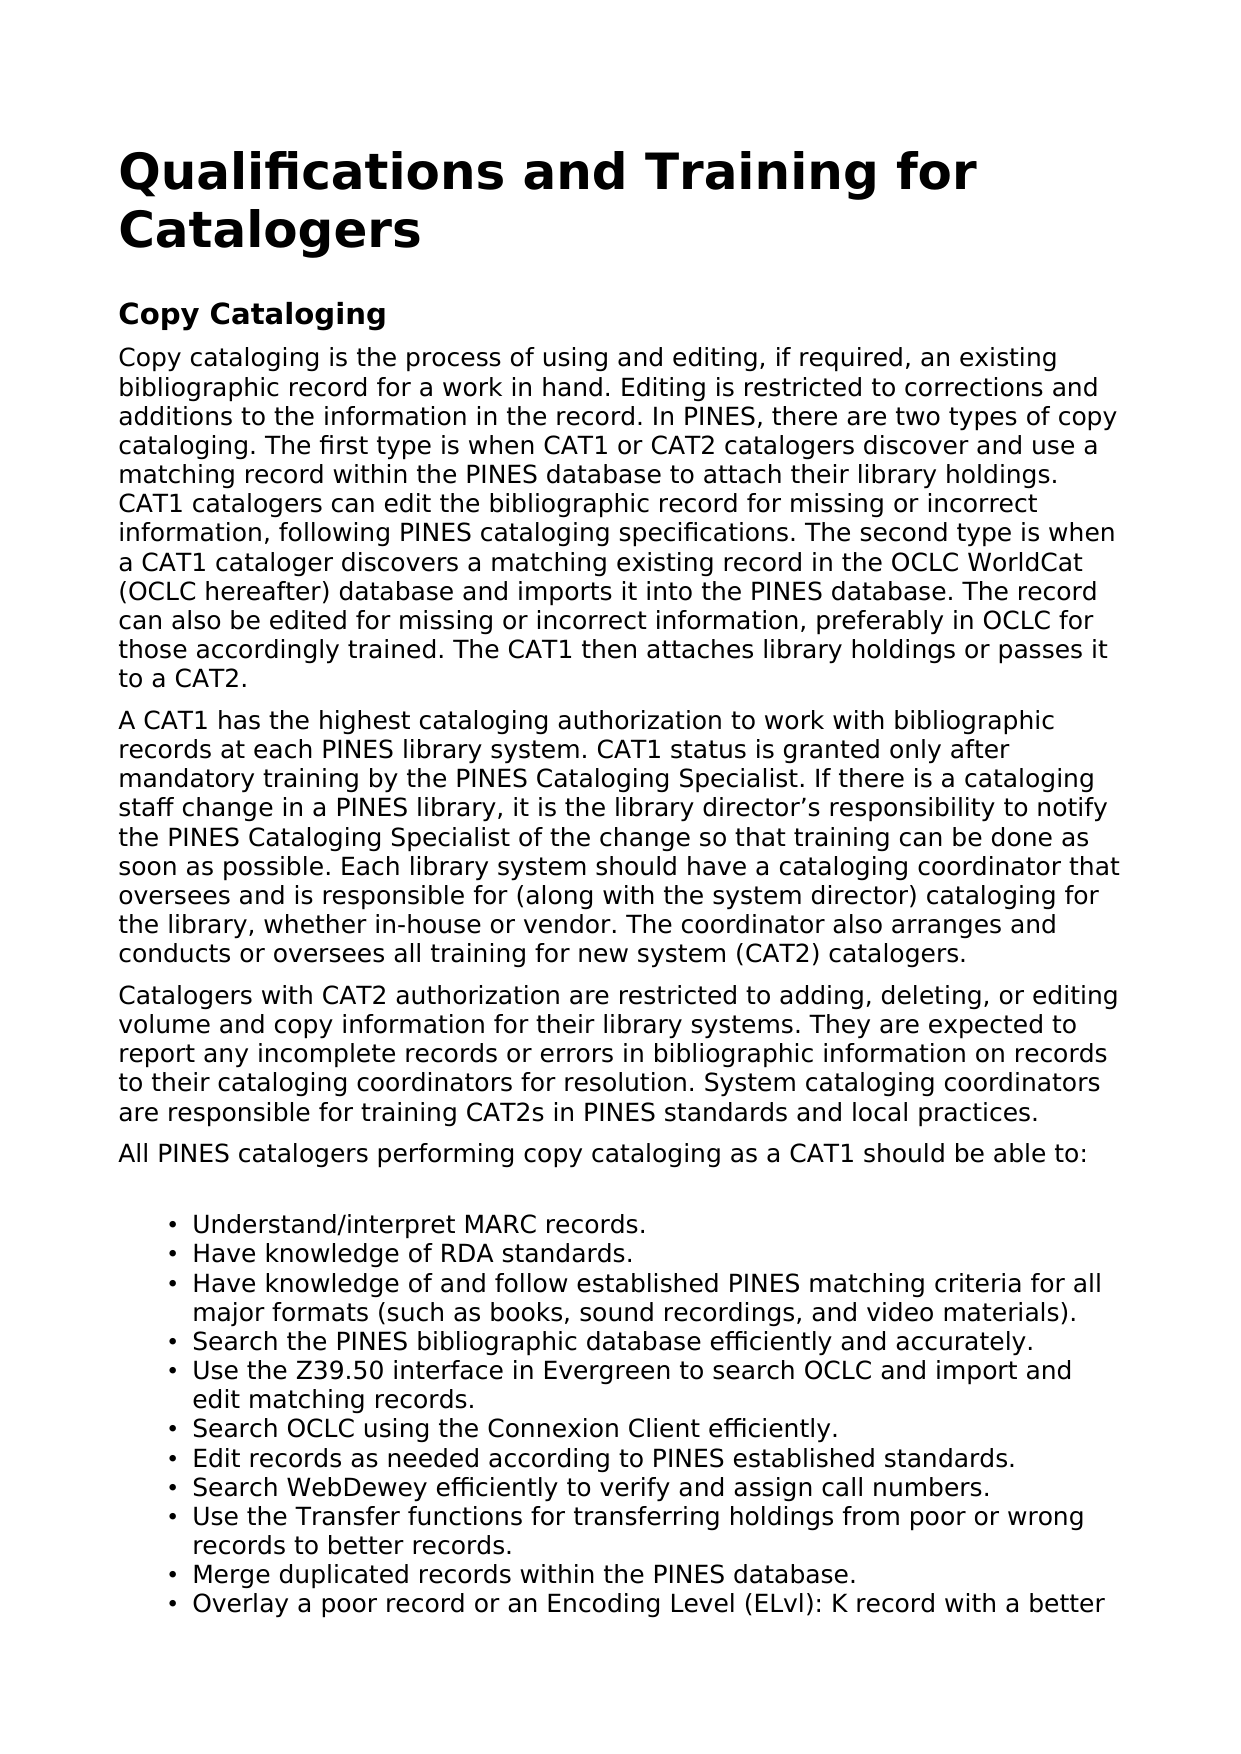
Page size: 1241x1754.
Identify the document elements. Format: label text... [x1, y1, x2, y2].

list Merge duplicated records within the PINES database. [177, 1561, 1122, 1590]
subtitle Copy Cataloging [118, 297, 1122, 331]
text Catalogers with CAT2 authorization are restricted to adding, deleting, or editing volume and copy information for their library systems. They are expected to report any incomplete records or errors in bibliographic information on records to their cataloging coordinators for resolution. System cataloging coordinators are responsible for training CAT2s in PINES standards and local practices. [118, 981, 1122, 1127]
list Search the PINES bibliographic database efficiently and accurately. [177, 1327, 1122, 1356]
list Have knowledge of RDA standards. [177, 1240, 1122, 1269]
list Search OCLC using the Connexion Client efficiently. [177, 1415, 1122, 1444]
list Use the Transfer functions for transferring holdings from poor or wrong records to better records. [177, 1502, 1122, 1561]
list Edit records as needed according to PINES established standards. [177, 1444, 1122, 1473]
list Search WebDewey efficiently to verify and assign call numbers. [177, 1473, 1122, 1502]
list Overlay a poor record or an Encoding Level (ELvl): K record with a better [177, 1590, 1122, 1619]
list Use the Z39.50 interface in Evergreen to search OCLC and import and edit matching records. [177, 1356, 1122, 1415]
text A CAT1 has the highest cataloging authorization to work with bibliographic records at each PINES library system. CAT1 status is granted only after mandatory training by the PINES Cataloging Specialist. If there is a cataloging staff change in a PINES library, it is the library director’s responsibility to notify the PINES Cataloging Specialist of the change so that training can be done as soon as possible. Each library system should have a cataloging coordinator that oversees and is responsible for (along with the system director) cataloging for the library, whether in-house or vendor. The coordinator also arranges and conducts or oversees all training for new system (CAT2) catalogers. [118, 706, 1122, 968]
text Copy cataloging is the process of using and editing, if required, an existing bibliographic record for a work in hand. Editing is restricted to corrections and additions to the information in the record. In PINES, there are two types of copy cataloging. The first type is when CAT1 or CAT2 catalogers discover and use a matching record within the PINES database to attach their library holdings. CAT1 catalogers can edit the bibliographic record for missing or incorrect information, following PINES cataloging specifications. The second type is when a CAT1 cataloger discovers a matching existing record in the OCLC WorldCat (OCLC hereafter) database and imports it into the PINES database. The record can also be edited for missing or incorrect information, preferably in OCLC for those accordingly trained. The CAT1 then attaches library holdings or passes it to a CAT2. [118, 343, 1122, 693]
list Have knowledge of and follow established PINES matching criteria for all major formats (such as books, sound recordings, and video materials). [177, 1269, 1122, 1327]
list Understand/interpret MARC records. [177, 1211, 1122, 1240]
text All PINES catalogers performing copy cataloging as a CAT1 should be able to: [118, 1139, 1122, 1168]
subtitle Qualifications and Training for Catalogers [118, 143, 1122, 259]
